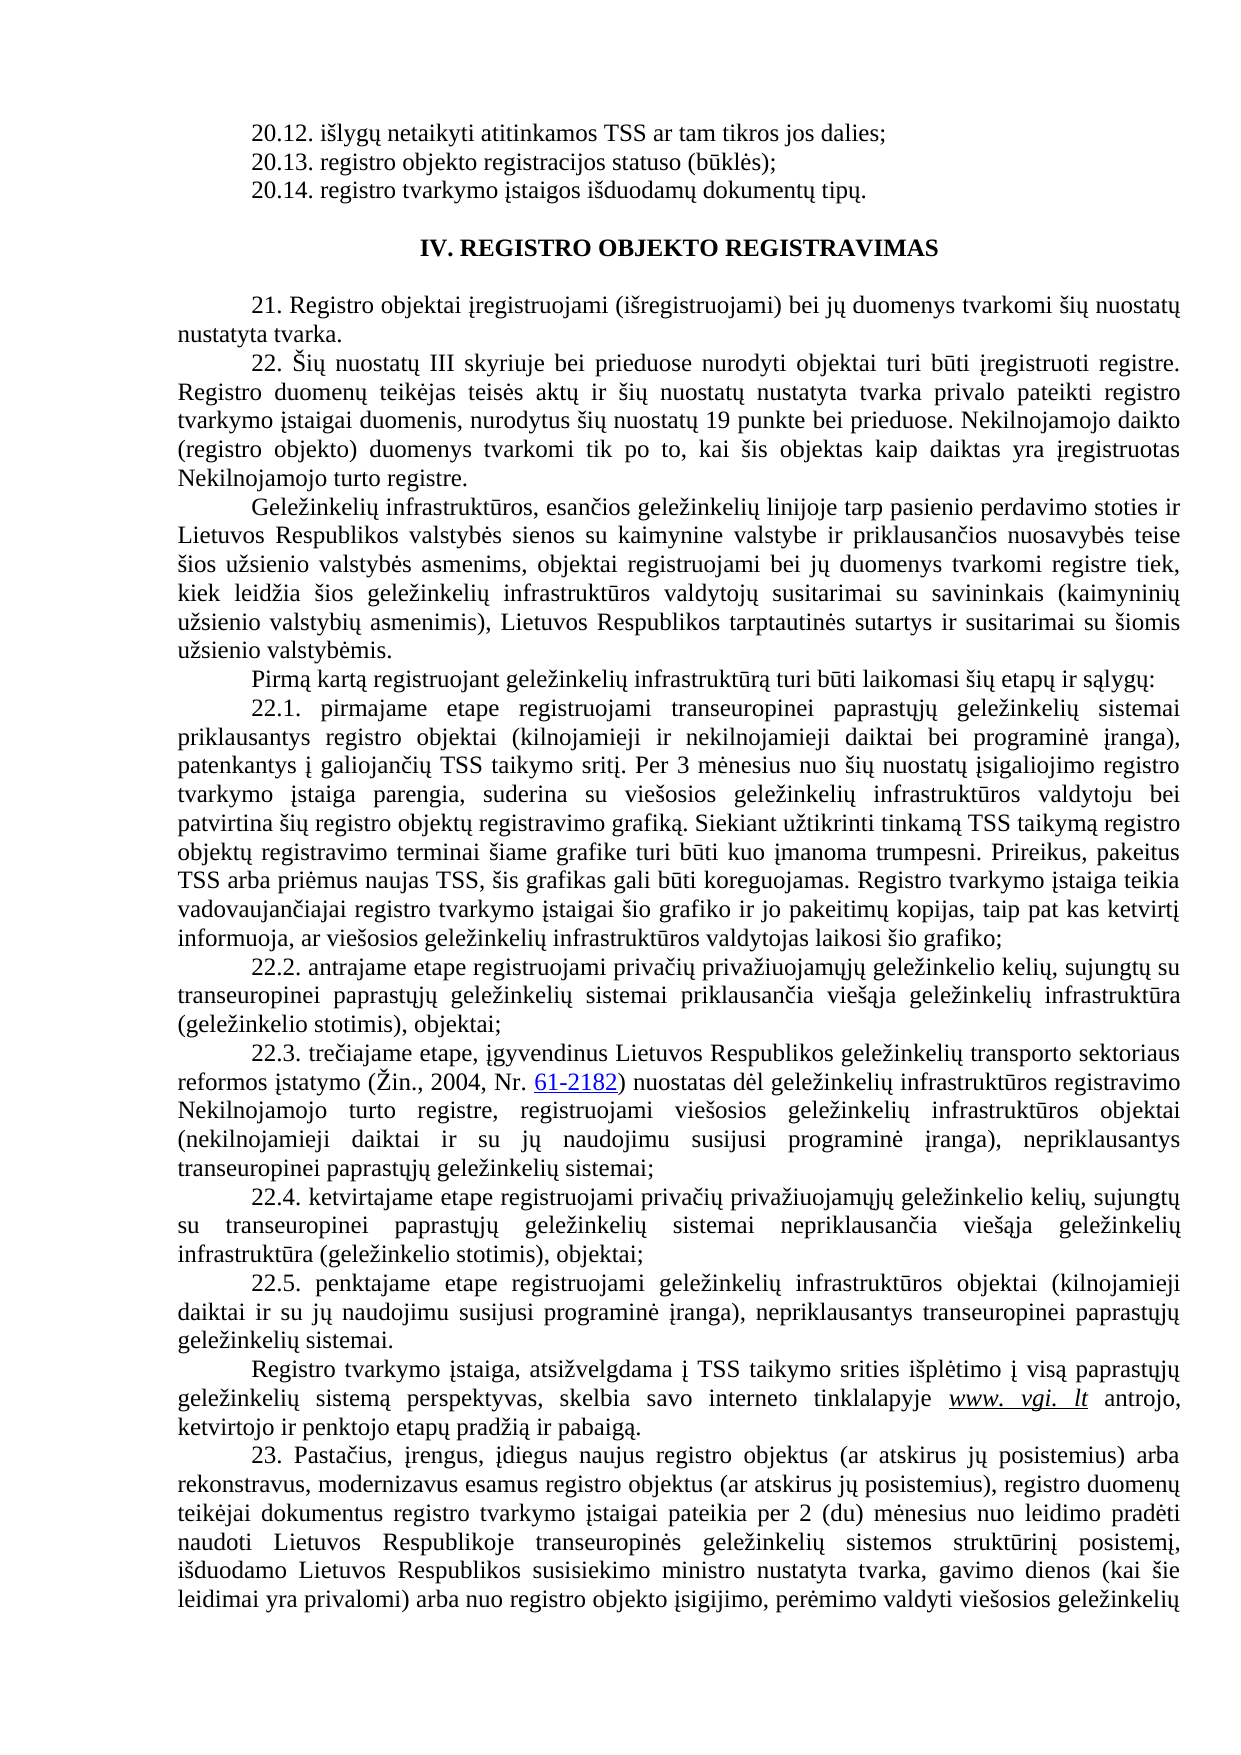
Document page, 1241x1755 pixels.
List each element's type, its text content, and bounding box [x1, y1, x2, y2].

text 22.3. trečiajame etape, įgyvendinus Lietuvos Respublikos geležinkelių transporto sektoriaus reformos įstatymo (Žin., 2004, Nr. 61-2182) nuostatas dėl geležinkelių infrastruktūros registravimo Nekilnojamojo turto registre, registruojami viešosios geležinkelių infrastruktūros objektai (nekilnojamieji daiktai ir su jų naudojimu susijusi programinė įranga), nepriklausantys transeuropinei paprastųjų geležinkelių sistemai; [177, 1038, 1181, 1182]
text 23. Pastačius, įrengus, įdiegus naujus registro objektus (ar atskirus jų posistemius) arba rekonstravus, modernizavus esamus registro objektus (ar atskirus jų posistemius), registro duomenų teikėjai dokumentus registro tvarkymo įstaigai pateikia per 2 (du) mėnesius nuo leidimo pradėti naudoti Lietuvos Respublikoje transeuropinės geležinkelių sistemos struktūrinį posistemį, išduodamo Lietuvos Respublikos susisiekimo ministro nustatyta tvarka, gavimo dienos (kai šie leidimai yra privalomi) arba nuo registro objekto įsigijimo, perėmimo valdyti viešosios geležinkelių [177, 1441, 1181, 1613]
text IV. REGISTRO OBJEKTO REGISTRAVIMAS [177, 233, 1181, 262]
text 22.4. ketvirtajame etape registruojami privačių privažiuojamųjų geležinkelio kelių, sujungtų su transeuropinei paprastųjų geležinkelių sistemai nepriklausančia viešąja geležinkelių infrastruktūra (geležinkelio stotimis), objektai; [177, 1182, 1181, 1268]
text 22.1. pirmajame etape registruojami transeuropinei paprastųjų geležinkelių sistemai priklausantys registro objektai (kilnojamieji ir nekilnojamieji daiktai bei programinė įranga), patenkantys į galiojančių TSS taikymo sritį. Per 3 mėnesius nuo šių nuostatų įsigaliojimo registro tvarkymo įstaiga parengia, suderina su viešosios geležinkelių infrastruktūros valdytoju bei patvirtina šių registro objektų registravimo grafiką. Siekiant užtikrinti tinkamą TSS taikymą registro objektų registravimo terminai šiame grafike turi būti kuo įmanoma trumpesni. Prireikus, pakeitus TSS arba priėmus naujas TSS, šis grafikas gali būti koreguojamas. Registro tvarkymo įstaiga teikia vadovaujančiajai registro tvarkymo įstaigai šio grafiko ir jo pakeitimų kopijas, taip pat kas ketvirtį informuoja, ar viešosios geležinkelių infrastruktūros valdytojas laikosi šio grafiko; [177, 693, 1181, 952]
text 22. Šių nuostatų III skyriuje bei prieduose nurodyti objektai turi būti įregistruoti registre. Registro duomenų teikėjas teisės aktų ir šių nuostatų nustatyta tvarka privalo pateikti registro tvarkymo įstaigai duomenis, nurodytus šių nuostatų 19 punkte bei prieduose. Nekilnojamojo daikto (registro objekto) duomenys tvarkomi tik po to, kai šis objektas kaip daiktas yra įregistruotas Nekilnojamojo turto registre. [177, 348, 1181, 492]
text 21. Registro objektai įregistruojami (išregistruojami) bei jų duomenys tvarkomi šių nuostatų nustatyta tvarka. [177, 291, 1181, 348]
text Geležinkelių infrastruktūros, esančios geležinkelių linijoje tarp pasienio perdavimo stoties ir Lietuvos Respublikos valstybės sienos su kaimynine valstybe ir priklausančios nuosavybės teise šios užsienio valstybės asmenims, objektai registruojami bei jų duomenys tvarkomi registre tiek, kiek leidžia šios geležinkelių infrastruktūros valdytojų susitarimai su savininkais (kaimyninių užsienio valstybių asmenimis), Lietuvos Respublikos tarptautinės sutartys ir susitarimai su šiomis užsienio valstybėmis. [177, 492, 1181, 664]
text Registro tvarkymo įstaiga, atsižvelgdama į TSS taikymo srities išplėtimo į visą paprastųjų geležinkelių sistemą perspektyvas, skelbia savo interneto tinklalapyje www. vgi. lt antrojo, ketvirtojo ir penktojo etapų pradžią ir pabaigą. [177, 1354, 1181, 1441]
text 22.5. penktajame etape registruojami geležinkelių infrastruktūros objektai (kilnojamieji daiktai ir su jų naudojimu susijusi programinė įranga), nepriklausantys transeuropinei paprastųjų geležinkelių sistemai. [177, 1268, 1181, 1354]
text 20.14. registro tvarkymo įstaigos išduodamų dokumentų tipų. [177, 176, 1181, 204]
text Pirmą kartą registruojant geležinkelių infrastruktūrą turi būti laikomasi šių etapų ir sąlygų: [177, 664, 1181, 693]
text 22.2. antrajame etape registruojami privačių privažiuojamųjų geležinkelio kelių, sujungtų su transeuropinei paprastųjų geležinkelių sistemai priklausančia viešąja geležinkelių infrastruktūra (geležinkelio stotimis), objektai; [177, 952, 1181, 1038]
text 20.12. išlygų netaikyti atitinkamos TSS ar tam tikros jos dalies; [177, 118, 1181, 147]
text 20.13. registro objekto registracijos statuso (būklės); [177, 147, 1181, 176]
